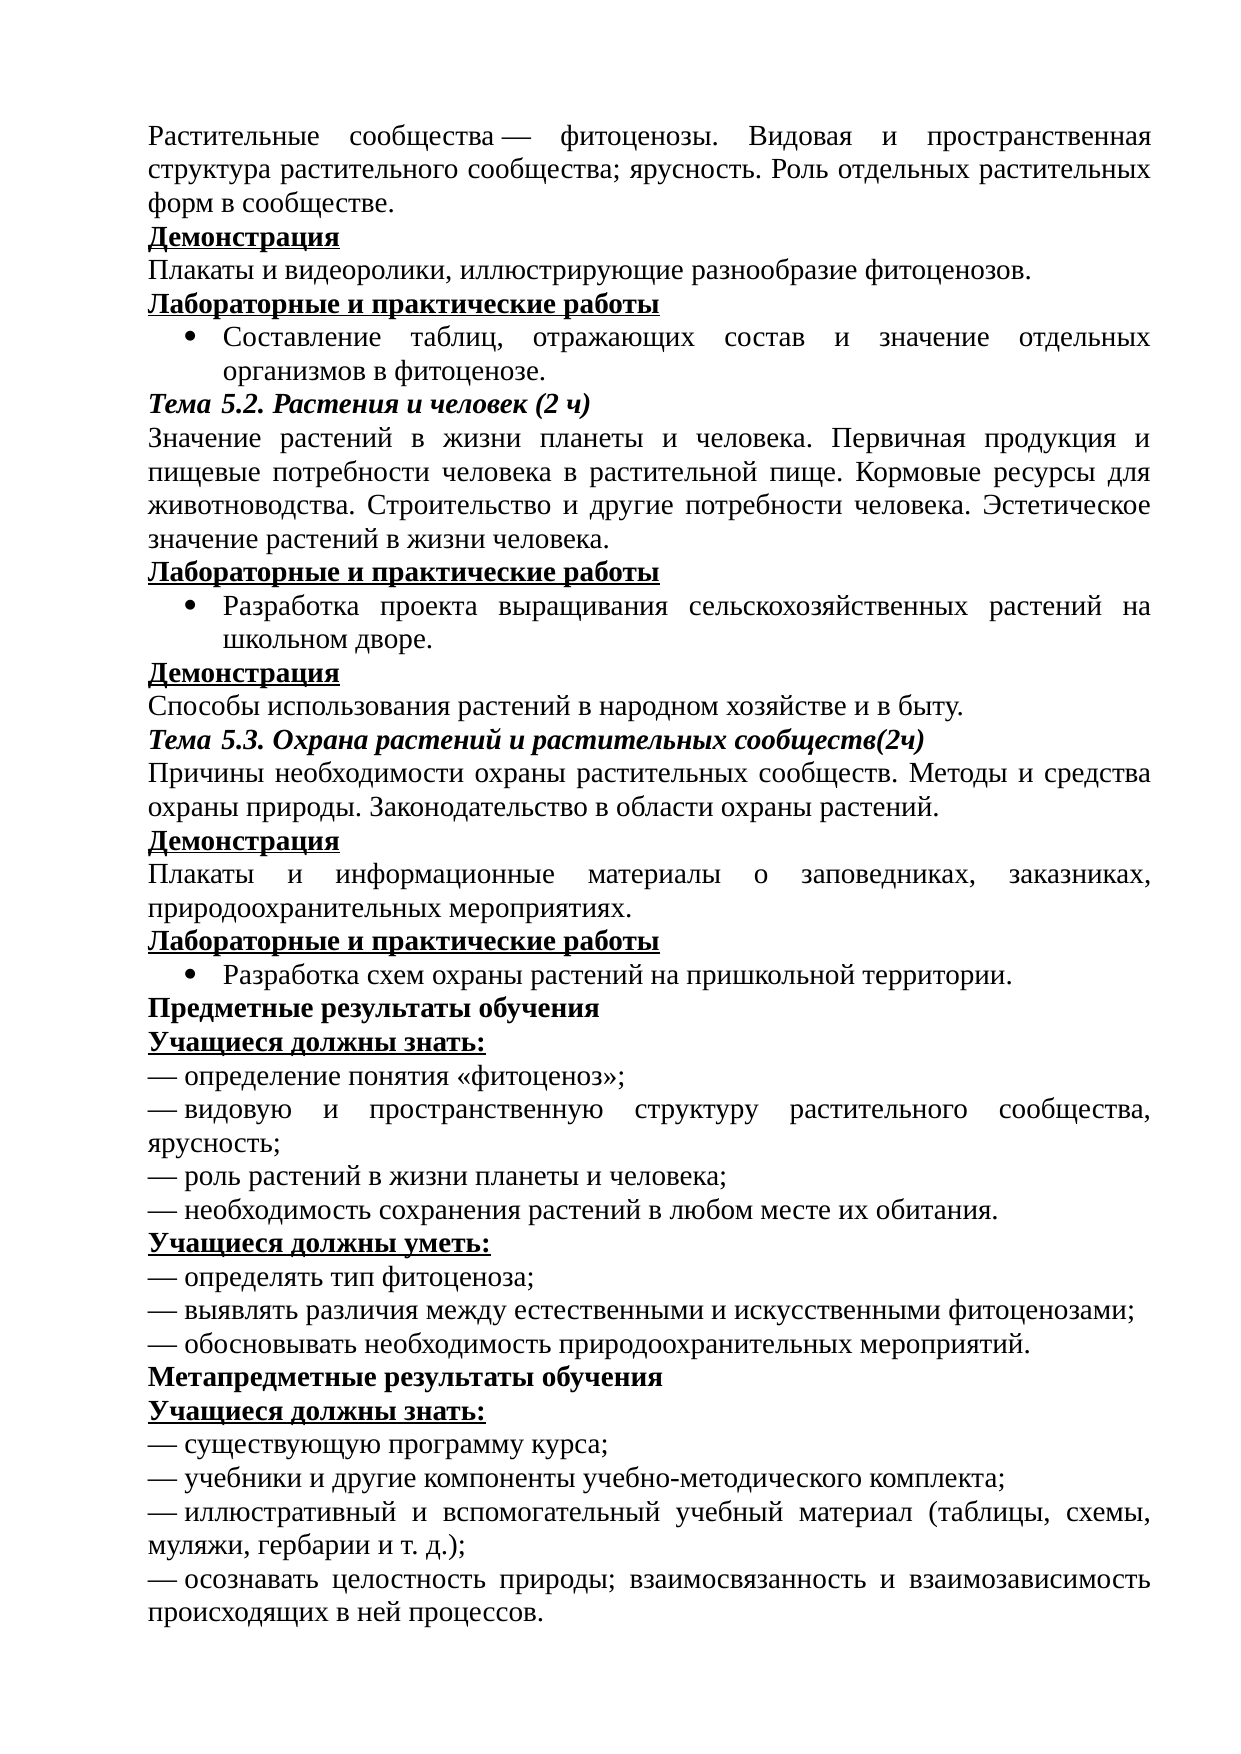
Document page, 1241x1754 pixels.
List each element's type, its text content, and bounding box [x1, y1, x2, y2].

text — определение понятия «фитоценоз»; [148, 1058, 1152, 1091]
text Учащиеся должны знать: [148, 1024, 1152, 1058]
text Значение растений в жизни планеты и человека. Первичная продукция и пищевые потребности человека в растительной пище. Кормовые ресурсы для животноводства. Строительство и другие потребности человека. Эстетическое значение растений в жизни человека. [148, 420, 1152, 554]
text Предметные результаты обучения [148, 991, 1152, 1024]
list Разработка схем охраны растений на пришкольной территории. [185, 957, 1152, 991]
text Плакаты и информационные материалы о заповедниках, заказниках, природоохранительных мероприятиях. [148, 856, 1152, 923]
text Учащиеся должны уметь: [148, 1225, 1152, 1259]
text — осознавать целостность природы; взаимосвязанность и взаимозависимость происходящих в ней процессов. [148, 1561, 1152, 1628]
text — видовую и пространственную структуру растительного сообщества, ярусность; [148, 1091, 1152, 1158]
text Растительные сообщества — фитоценозы. Видовая и пространственная структура растительного сообщества; ярусность. Роль отдельных растительных форм в сообществе. [148, 118, 1152, 219]
text Метапредметные результаты обучения [148, 1359, 1152, 1393]
text Лабораторные и практические работы [148, 923, 1152, 957]
text — роль растений в жизни планеты и человека; [148, 1158, 1152, 1192]
text Тема 5.2. Растения и человек (2 ч) [148, 387, 1152, 420]
text Демонстрация [148, 823, 1152, 856]
text Демонстрация [148, 655, 1152, 688]
text Лабораторные и практические работы [148, 554, 1152, 588]
text Причины необходимости охраны растительных сообществ. Методы и средства охраны природы. Законодательство в области охраны растений. [148, 756, 1152, 823]
text Тема 5.3. Охрана растений и растительных сообществ(2ч) [148, 722, 1152, 756]
text Учащиеся должны знать: [148, 1393, 1152, 1427]
text — обосновывать необходимость природоохранительных мероприятий. [148, 1326, 1152, 1359]
list Составление таблиц, отражающих состав и значение отдельных организмов в фитоценозе. [185, 319, 1152, 387]
text — определять тип фитоценоза; [148, 1259, 1152, 1292]
text Плакаты и видеоролики, иллюстрирующие разнообразие фитоценозов. [148, 252, 1152, 286]
text Демонстрация [148, 219, 1152, 252]
text Лабораторные и практические работы [148, 286, 1152, 319]
text — учебники и другие компоненты учебно-методического комплекта; [148, 1460, 1152, 1494]
text — необходимость сохранения растений в любом месте их обитания. [148, 1192, 1152, 1225]
text — существующую программу курса; [148, 1427, 1152, 1460]
text Способы использования растений в народном хозяйстве и в быту. [148, 688, 1152, 722]
text — иллюстративный и вспомогательный учебный материал (таблицы, схемы, муляжи, гербарии и т. д.); [148, 1494, 1152, 1561]
text — выявлять различия между естественными и искусственными фитоценозами; [148, 1292, 1152, 1326]
list Разработка проекта выращивания сельскохозяйственных растений на школьном дворе. [185, 588, 1152, 655]
